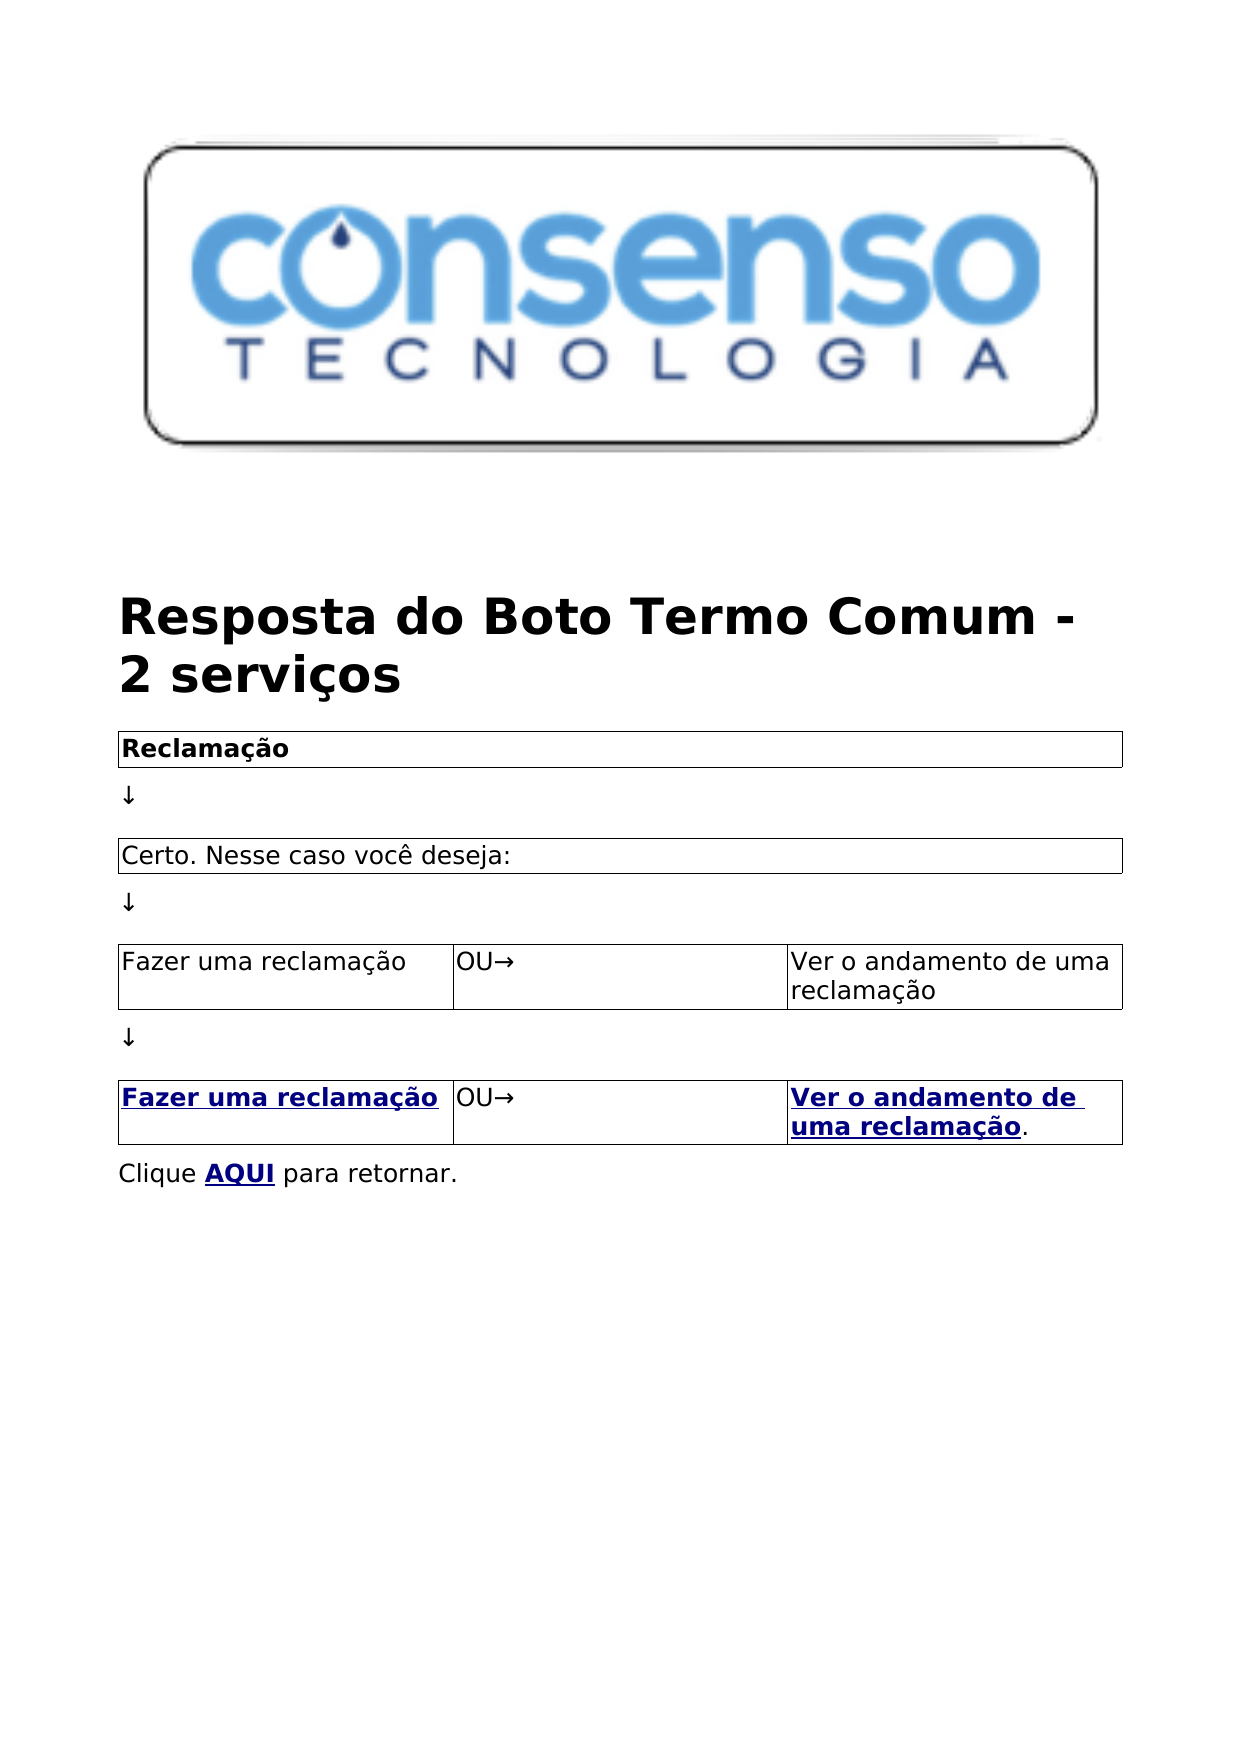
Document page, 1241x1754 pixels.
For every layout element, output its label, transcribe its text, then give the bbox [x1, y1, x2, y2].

subtitle Resposta do Boto Termo Comum - 2 serviços [118, 588, 1122, 704]
text ↓ [118, 888, 1122, 917]
table_header Ver o andamento de uma reclamação. [788, 1081, 1122, 1144]
table_header Fazer uma reclamação [119, 945, 453, 1009]
table_header Certo. Nesse caso você deseja: [119, 839, 1122, 873]
table_header Reclamação [119, 732, 1122, 767]
text ↓ [118, 1023, 1122, 1053]
table_header Fazer uma reclamação [119, 1081, 453, 1144]
picture [118, 130, 1123, 480]
table_header OU→ [454, 1081, 787, 1144]
table_header OU→ [454, 945, 787, 1009]
text ↓ [118, 781, 1122, 811]
table_header Ver o andamento de uma reclamação [788, 945, 1122, 1009]
text Clique AQUI para retornar. [118, 1159, 1122, 1188]
